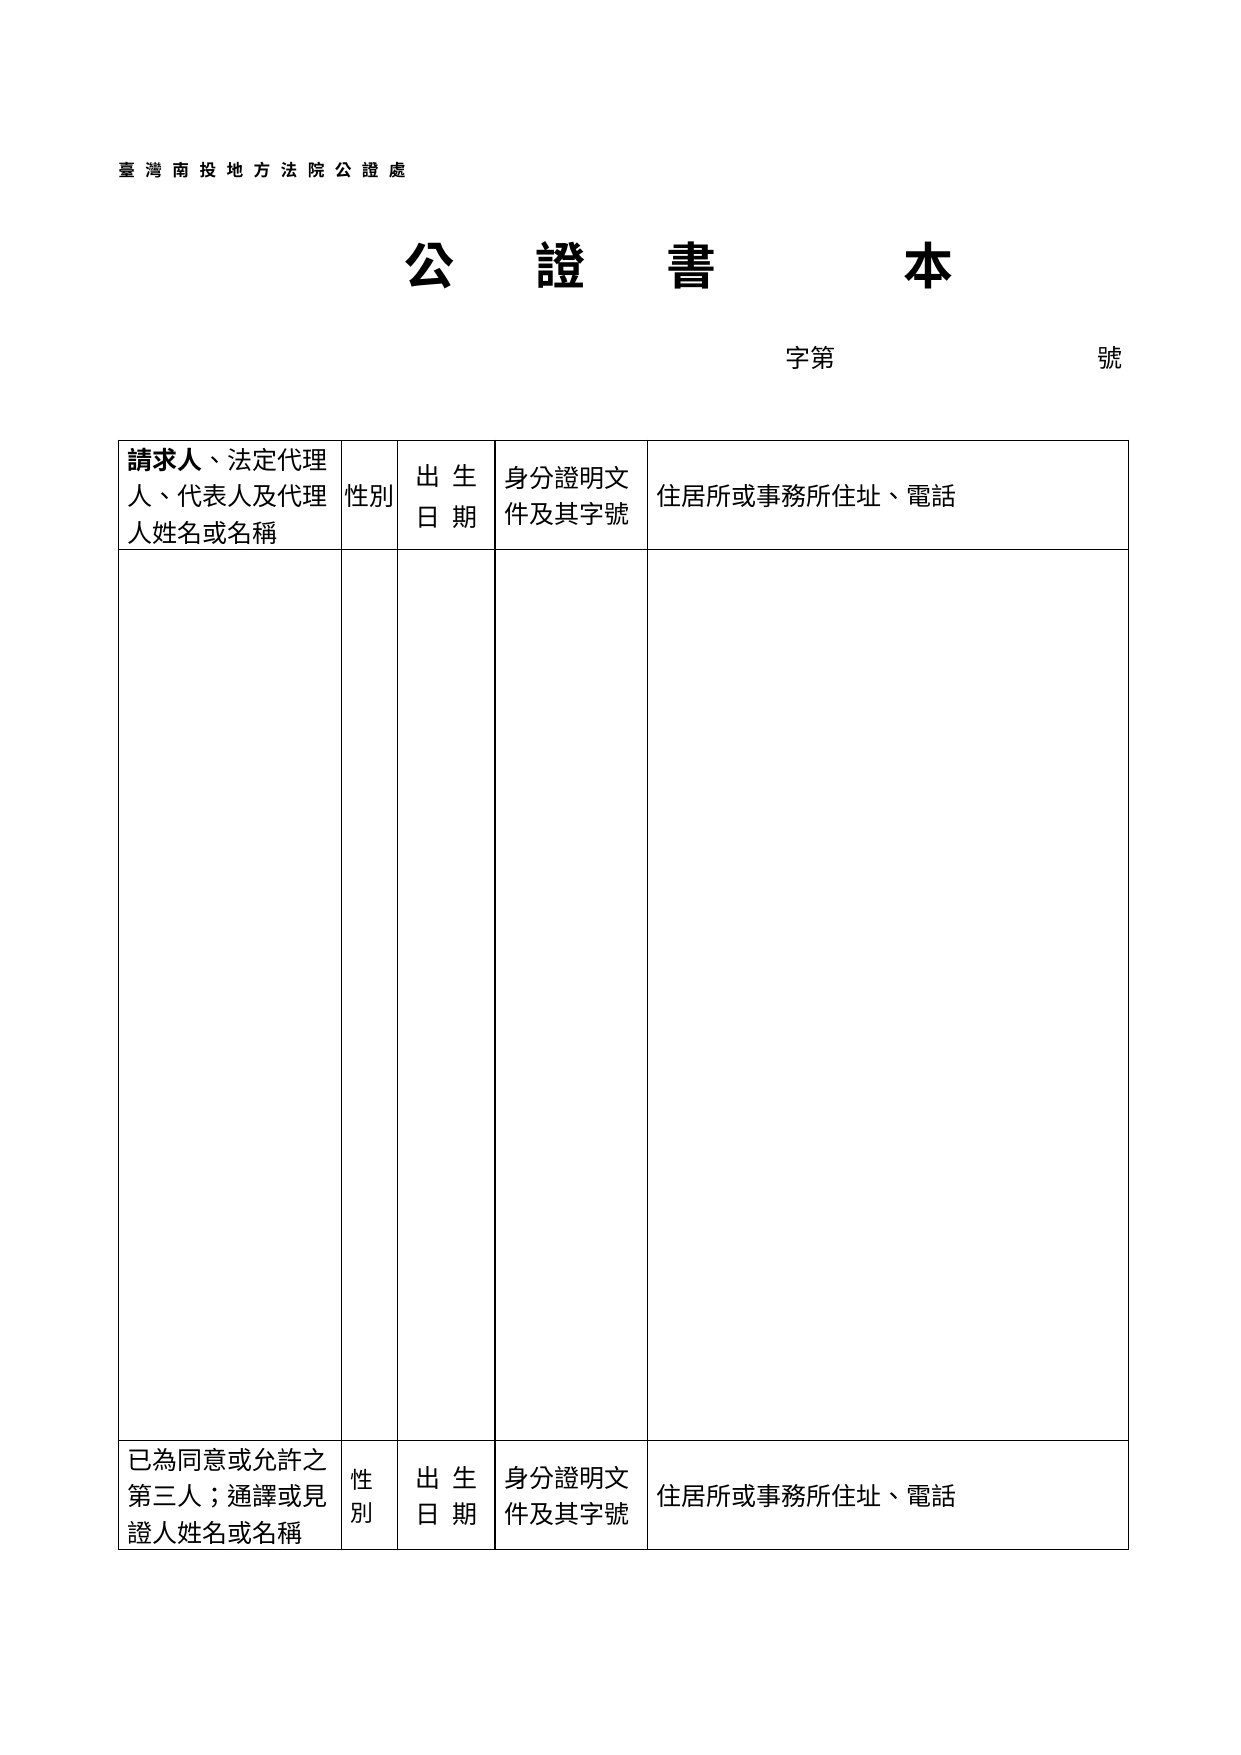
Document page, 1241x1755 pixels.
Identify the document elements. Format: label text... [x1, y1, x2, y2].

table_cell [398, 550, 494, 1439]
table_cell 已為同意或允許之第三人；通譯或見證人姓名或名稱 [119, 1441, 341, 1549]
text 公 證 書 本 [236, 189, 1122, 314]
text 臺灣南投地方法院公證處 [118, 127, 1122, 189]
table_cell 身分證明文件及其字號 [496, 1441, 647, 1549]
table_cell [648, 550, 1128, 1439]
table_cell 性別 [342, 1441, 397, 1549]
table_cell [342, 550, 397, 1439]
table_cell [119, 550, 341, 1439]
table_header 住居所或事務所住址、電話 [648, 441, 1128, 549]
text 字第 號 [236, 314, 1122, 377]
table_cell 出 生 日 期 [398, 1441, 494, 1549]
table_cell 住居所或事務所住址、電話 [648, 1441, 1128, 1549]
table_header 性別 [342, 441, 397, 549]
table_header 出 生 日 期 [398, 441, 494, 549]
table_header 請求人、法定代理人、代表人及代理人姓名或名稱 [119, 441, 341, 549]
table_cell [496, 550, 647, 1439]
table_header 身分證明文件及其字號 [496, 441, 647, 549]
